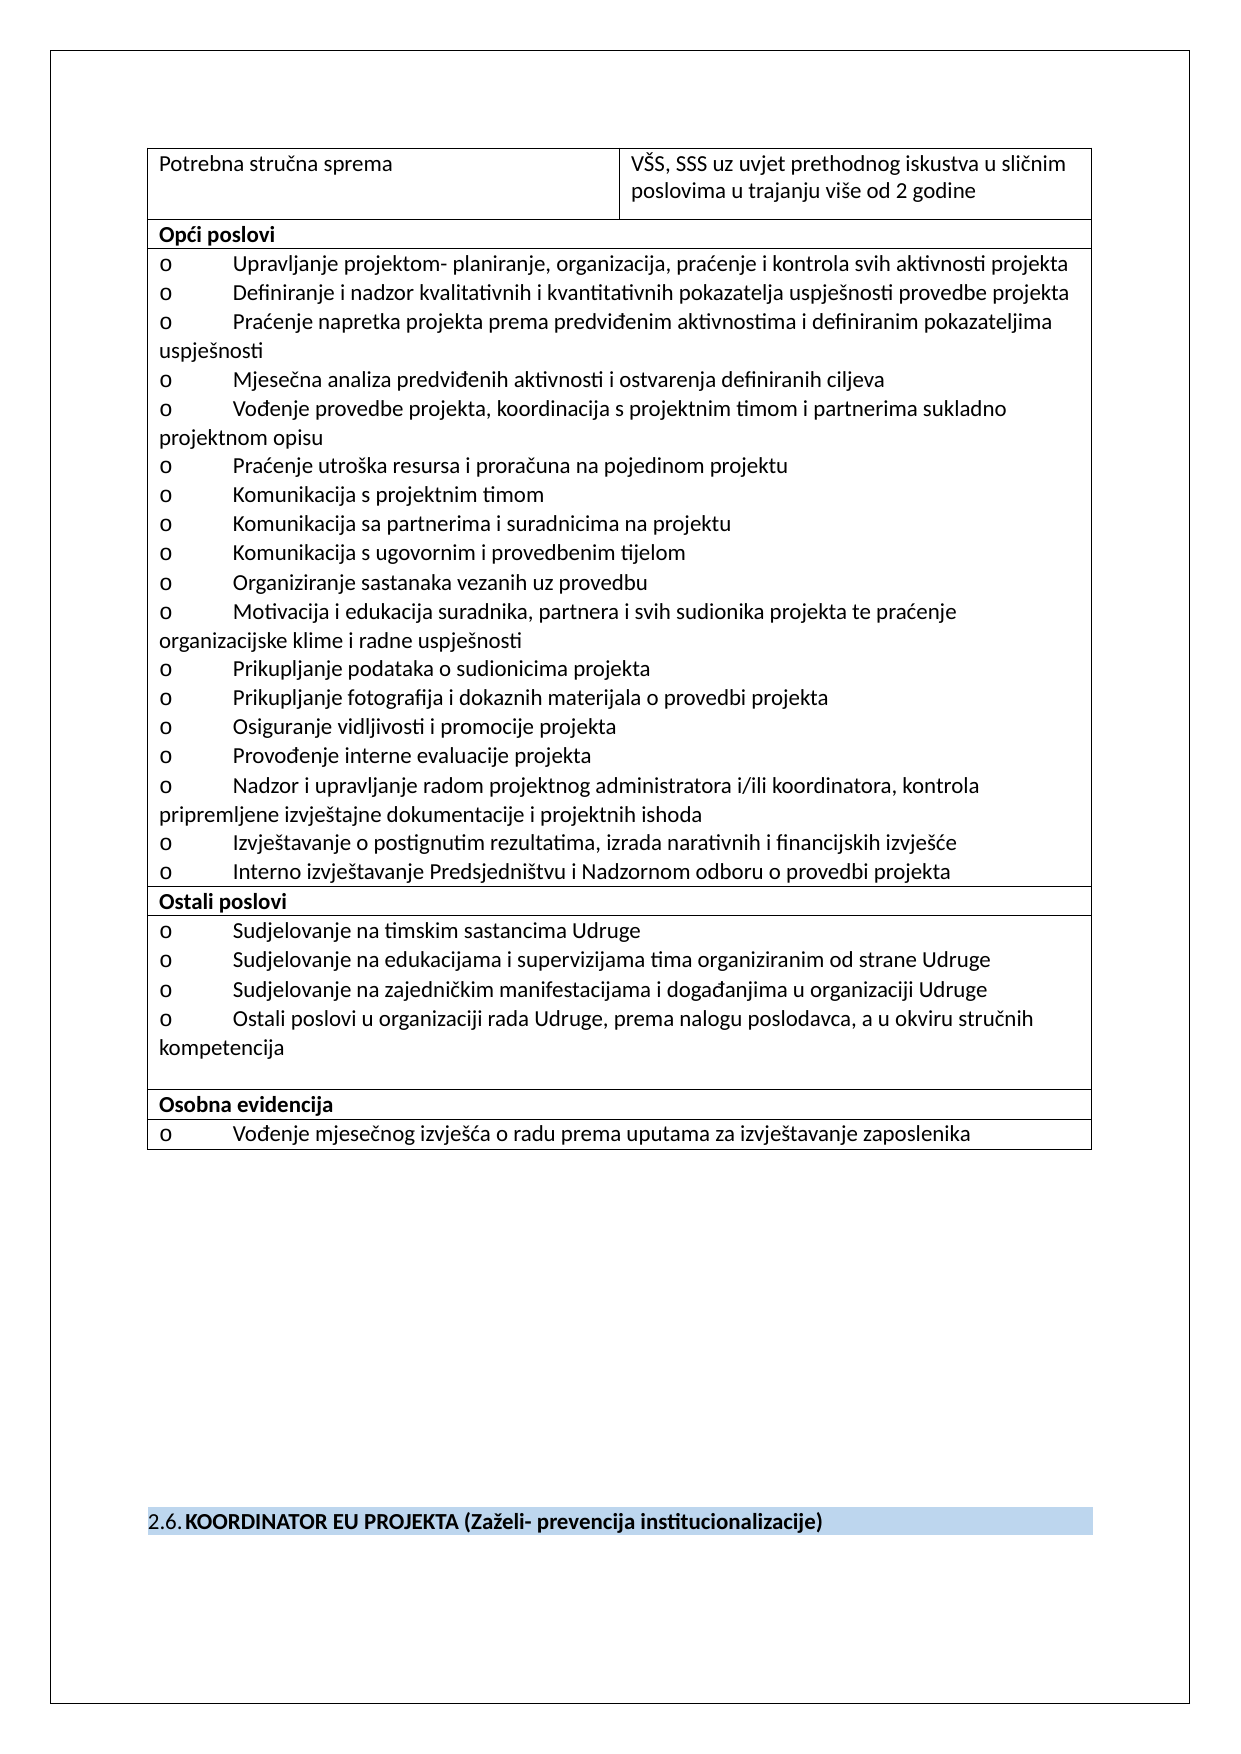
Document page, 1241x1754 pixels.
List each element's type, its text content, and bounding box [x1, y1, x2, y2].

table_header VŠS, SSS uz uvjet prethodnog iskustva u sličnim poslovima u trajanju više od 2 godine [620, 149, 1091, 219]
table_cell Osobna evidencija [148, 1090, 1091, 1118]
table_cell Vođenje mjesečnog izvješća o radu prema uputama za izvještavanje zaposlenika [148, 1120, 1091, 1149]
table_header Potrebna stručna sprema [148, 149, 619, 219]
table_cell Ostali poslovi [148, 887, 1091, 915]
table_cell Upravljanje projektom- planiranje, organizacija, praćenje i kontrola svih aktivnosti projekta Definiranje i nadzor kvalitativnih i kvantitativnih pokazatelja uspješnosti provedbe projekta Praćenje napretka projekta prema predviđenim aktivnostima i definiranim pokazateljima uspješnosti Mjesečna analiza predviđenih aktivnosti i ostvarenja definiranih ciljeva Vođenje provedbe projekta, koordinacija s projektnim timom i partnerima sukladno projektnom opisu Praćenje utroška resursa i proračuna na pojedinom projektu Komunikacija s projektnim timom Komunikacija sa partnerima i suradnicima na projektu Komunikacija s ugovornim i provedbenim tijelom Organiziranje sastanaka vezanih uz provedbu Motivacija i edukacija suradnika, partnera i svih sudionika projekta te praćenje organizacijske klime i radne uspješnosti Prikupljanje podataka o sudionicima projekta Prikupljanje fotografija i dokaznih materijala o provedbi projekta Osiguranje vidljivosti i promocije projekta Provođenje interne evaluacije projekta Nadzor i upravljanje radom projektnog administratora i/ili koordinatora, kontrola pripremljene izvještajne dokumentacije i projektnih ishoda Izvještavanje o postignutim rezultatima, izrada narativnih i financijskih izvješće Interno izvještavanje Predsjedništvu i Nadzornom odboru o provedbi projekta [148, 249, 1091, 886]
table_cell Sudjelovanje na timskim sastancima Udruge Sudjelovanje na edukacijama i supervizijama tima organiziranim od strane Udruge Sudjelovanje na zajedničkim manifestacijama i događanjima u organizaciji Udruge Ostali poslovi u organizaciji rada Udruge, prema nalogu poslodavca, a u okviru stručnih kompetencija [148, 916, 1091, 1089]
table_cell Opći poslovi [148, 220, 1091, 248]
list KOORDINATOR EU PROJEKTA (Zaželi- prevencija institucionalizacije) [148, 1507, 1093, 1535]
